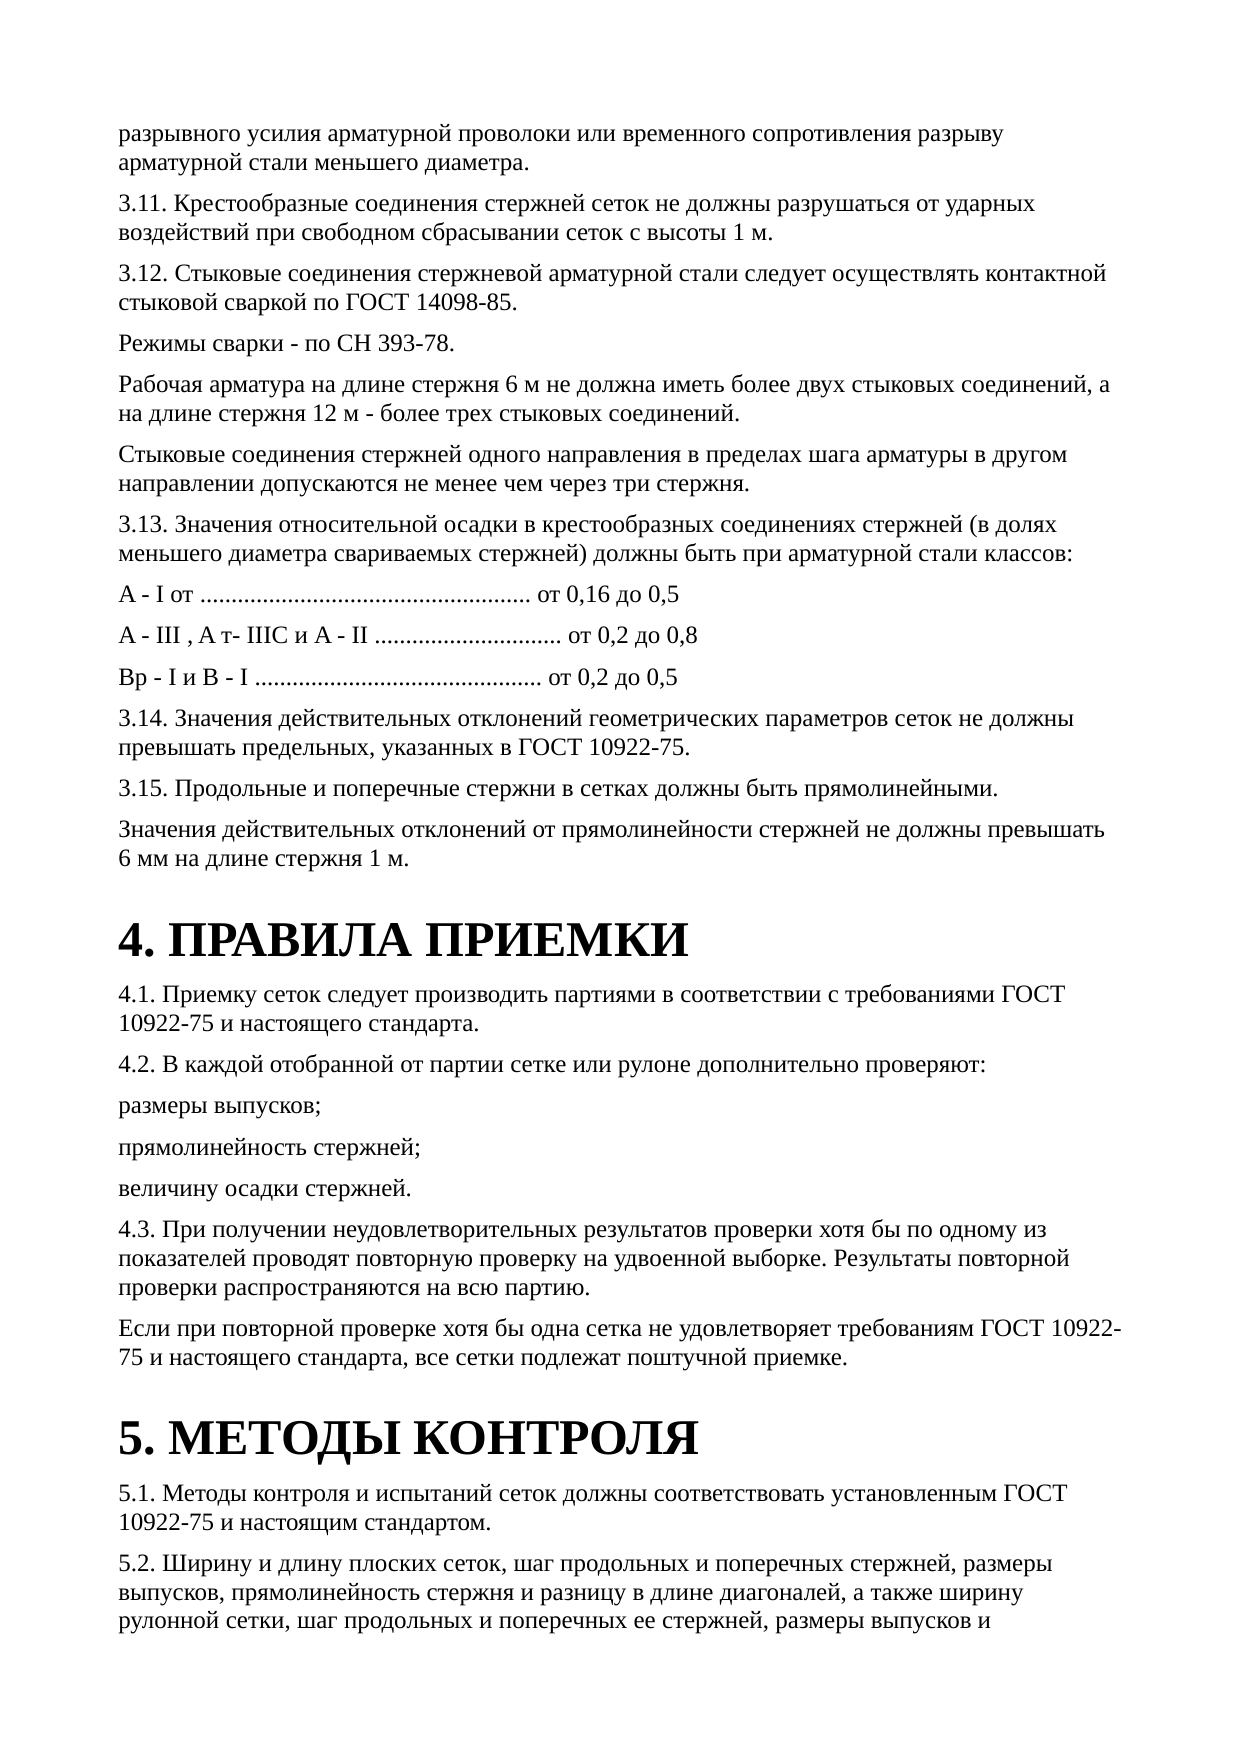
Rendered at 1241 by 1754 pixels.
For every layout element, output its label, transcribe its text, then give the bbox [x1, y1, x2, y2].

text 4.1. Приемку сеток следует производить партиями в соответствии с требованиями ГОСТ 10922-75 и настоящего стандарта. [118, 979, 1122, 1037]
subtitle 4. ПРАВИЛА ПРИЕМКИ [118, 909, 1122, 967]
text 4.3. При получении неудовлетворительных результатов проверки хотя бы по одному из показателей проводят повторную проверку на удвоенной выборке. Результаты повторной проверки распространяются на всю партию. [118, 1214, 1122, 1301]
text Рабочая арматура на длине стержня 6 м не должна иметь более двух стыковых соединений, а на длине стержня 12 м - более трех стыковых соединений. [118, 369, 1122, 427]
subtitle 5. МЕТОДЫ КОНТРОЛЯ [118, 1408, 1122, 1466]
text 3.13. Значения относительной осадки в крестообразных соединениях стержней (в долях меньшего диаметра свариваемых стержней) должны быть при арматурной стали классов: [118, 509, 1122, 567]
text A - III , A т- IIIC и A - II .............................. от 0,2 до 0,8 [118, 621, 1122, 649]
text Режимы сварки - по СН 393-78. [118, 328, 1122, 357]
text 3.14. Значения действительных отклонений геометрических параметров сеток не должны превышать предельных, указанных в ГОСТ 10922-75. [118, 703, 1122, 761]
text 5.1. Методы контроля и испытаний сеток должны соответствовать установленным ГОСТ 10922-75 и настоящим стандартом. [118, 1478, 1122, 1536]
text 3.11. Крестообразные соединения стержней сеток не должны разрушаться от ударных воздействий при свободном сбрасывании сеток с высоты 1 м. [118, 188, 1122, 246]
text Значения действительных отклонений от прямолинейности стержней не должны превышать 6 мм на длине стержня 1 м. [118, 814, 1122, 872]
text A - I от ..................................................... от 0,16 до 0,5 [118, 579, 1122, 608]
text 5.2. Ширину и длину плоских сеток, шаг продольных и поперечных стержней, размеры выпусков, прямолинейность стержня и разницу в длине диагоналей, а также ширину рулонной сетки, шаг продольных и поперечных ее стержней, размеры выпусков и [118, 1548, 1122, 1634]
text Стыковые соединения стержней одного направления в пределах шага арматуры в другом направлении допускаются не менее чем через три стержня. [118, 439, 1122, 497]
text Bp - I и B - I .............................................. от 0,2 до 0,5 [118, 662, 1122, 691]
text 3.12. Стыковые соединения стержневой арматурной стали следует осуществлять контактной стыковой сваркой по ГОСТ 14098-85. [118, 258, 1122, 316]
text Если при повторной проверке хотя бы одна сетка не удовлетворяет требованиям ГОСТ 10922-75 и настоящего стандарта, все сетки подлежат поштучной приемке. [118, 1313, 1122, 1371]
text прямолинейность стержней; [118, 1132, 1122, 1161]
text разрывного усилия арматурной проволоки или временного сопротивления разрыву арматурной стали меньшего диаметра. [118, 118, 1122, 176]
text величину осадки стержней. [118, 1173, 1122, 1202]
text 4.2. В каждой отобранной от партии сетке или рулоне дополнительно проверяют: [118, 1049, 1122, 1078]
text 3.15. Продольные и поперечные стержни в сетках должны быть прямолинейными. [118, 773, 1122, 802]
text размеры выпусков; [118, 1091, 1122, 1119]
